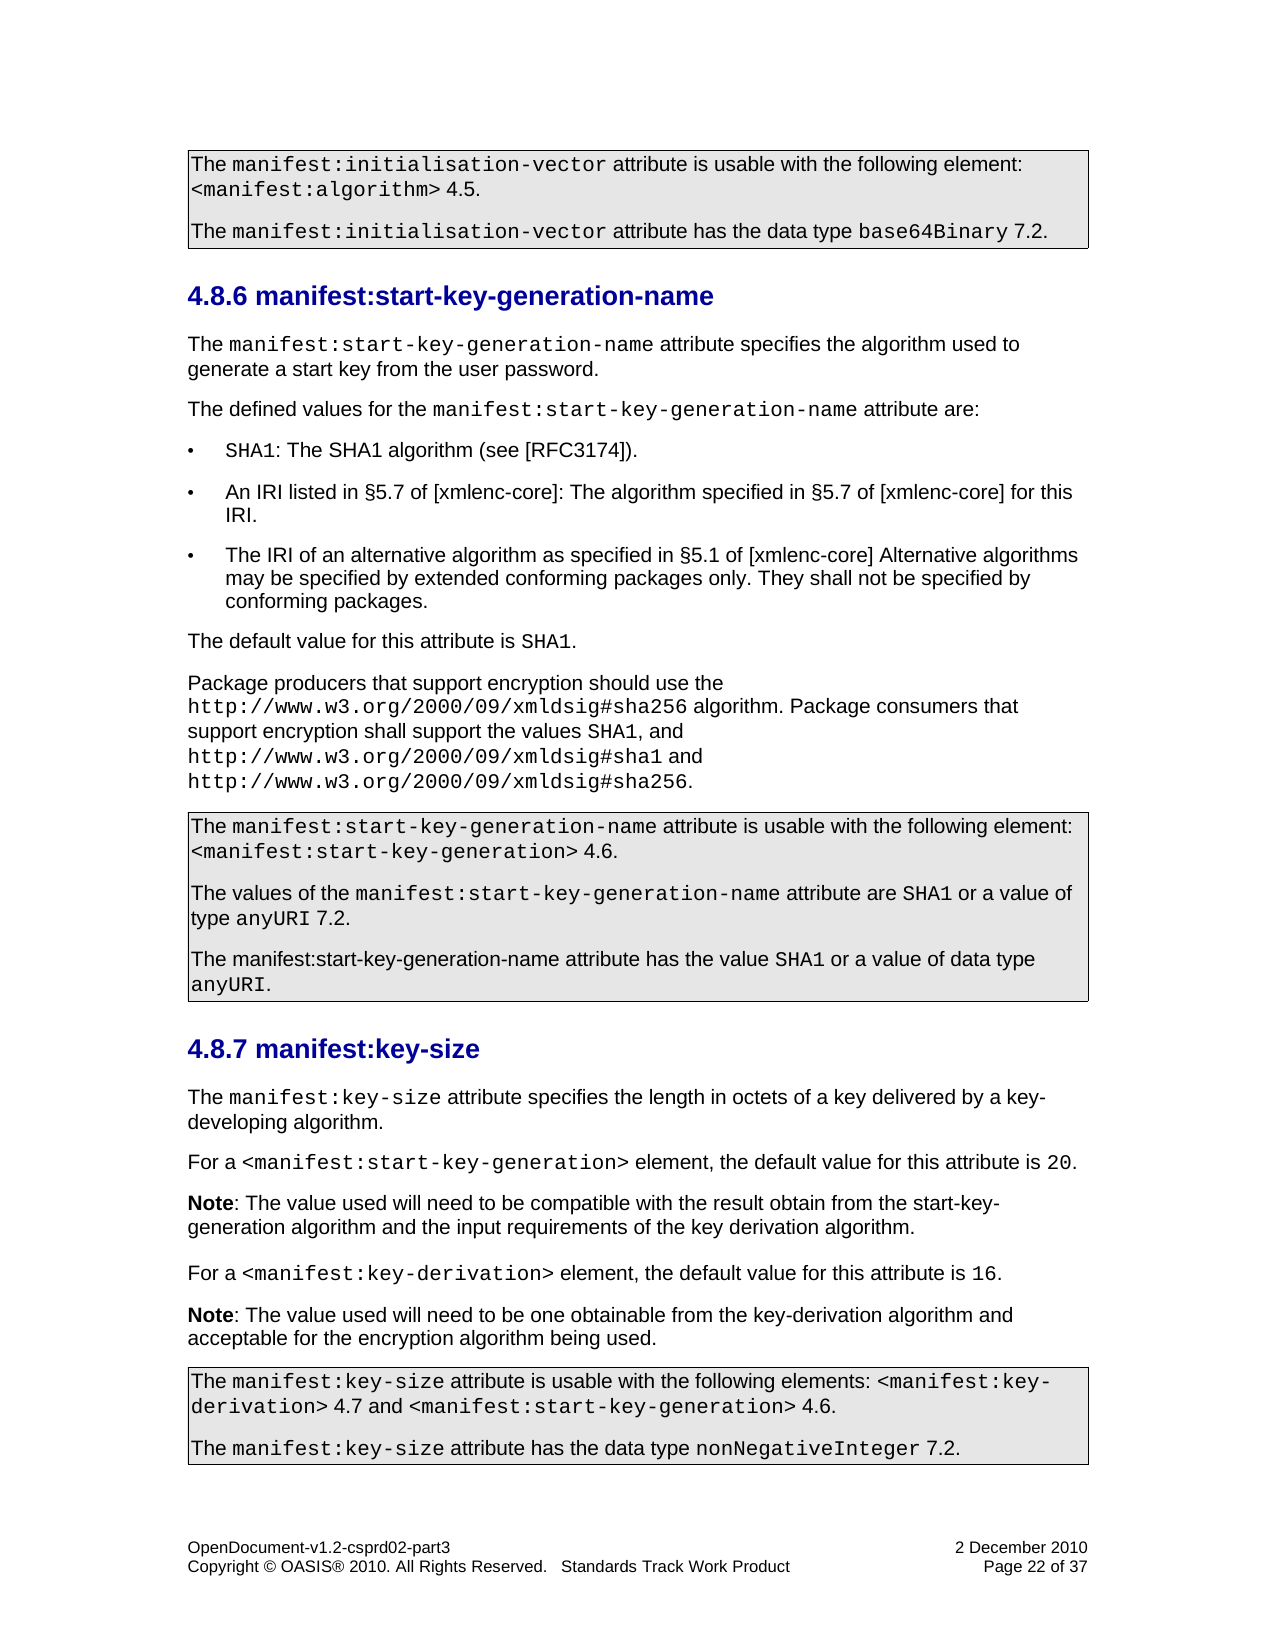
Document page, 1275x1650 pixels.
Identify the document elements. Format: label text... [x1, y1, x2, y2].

list An IRI listed in §5.7 of [xmlenc-core]: The algorithm specified in §5.7 of [xmlenc-core] for this IRI. [187, 481, 1088, 527]
text The default value for this attribute is SHA1. [187, 630, 1088, 655]
list SHA1: The SHA1 algorithm (see [RFC3174]). [187, 439, 1088, 464]
list The manifest:initialisation-vector attribute has the data type base64Binary 7.2. [189, 217, 1088, 248]
list The values of the manifest:start-key-generation-name attribute are SHA1 or a value of type anyURI 7.2. [189, 878, 1088, 931]
subtitle manifest:start-key-generation-name [187, 281, 1088, 311]
list The IRI of an alternative algorithm as specified in §5.1 of [xmlenc-core] Alternative algorithms may be specified by extended conforming packages only. They shall not be specified by conforming packages. [187, 544, 1088, 613]
list The manifest:start-key-generation-name attribute has the value SHA1 or a value of data type anyURI. [189, 945, 1088, 1001]
text The manifest:start-key-generation-name attribute specifies the algorithm used to generate a start key from the user password. [187, 332, 1088, 381]
list The manifest:key-size attribute has the data type nonNegativeInteger 7.2. [189, 1433, 1088, 1464]
text For a <manifest:start-key-generation> element, the default value for this attribute is 20. [187, 1150, 1088, 1175]
list The manifest:initialisation-vector attribute is usable with the following element: <manifest:algorithm> 4.5. [189, 151, 1088, 203]
text Package producers that support encryption should use the http://www.w3.org/2000/09/xmldsig#sha256 algorithm. Package consumers that support encryption shall support the values SHA1, and http://www.w3.org/2000/09/xmldsig#sha1 and http://www.w3.org/2000/09/xmldsig#sha256. [187, 672, 1088, 795]
text Note: The value used will need to be compatible with the result obtain from the start-key-generation algorithm and the input requirements of the key derivation algorithm. For a <manifest:key-derivation> element, the default value for this attribute is 16. [187, 1192, 1088, 1287]
list The manifest:key-size attribute is usable with the following elements: <manifest:key-derivation> 4.7 and <manifest:start-key-generation> 4.6. [189, 1368, 1088, 1420]
text Note: The value used will need to be one obtainable from the key-derivation algorithm and acceptable for the encryption algorithm being used. [187, 1303, 1088, 1350]
list The manifest:start-key-generation-name attribute is usable with the following element: <manifest:start-key-generation> 4.6. [189, 813, 1088, 865]
text The defined values for the manifest:start-key-generation-name attribute are: [187, 397, 1088, 422]
subtitle manifest:key-size [187, 1034, 1088, 1065]
text The manifest:key-size attribute specifies the length in octets of a key delivered by a key-developing algorithm. [187, 1086, 1088, 1134]
